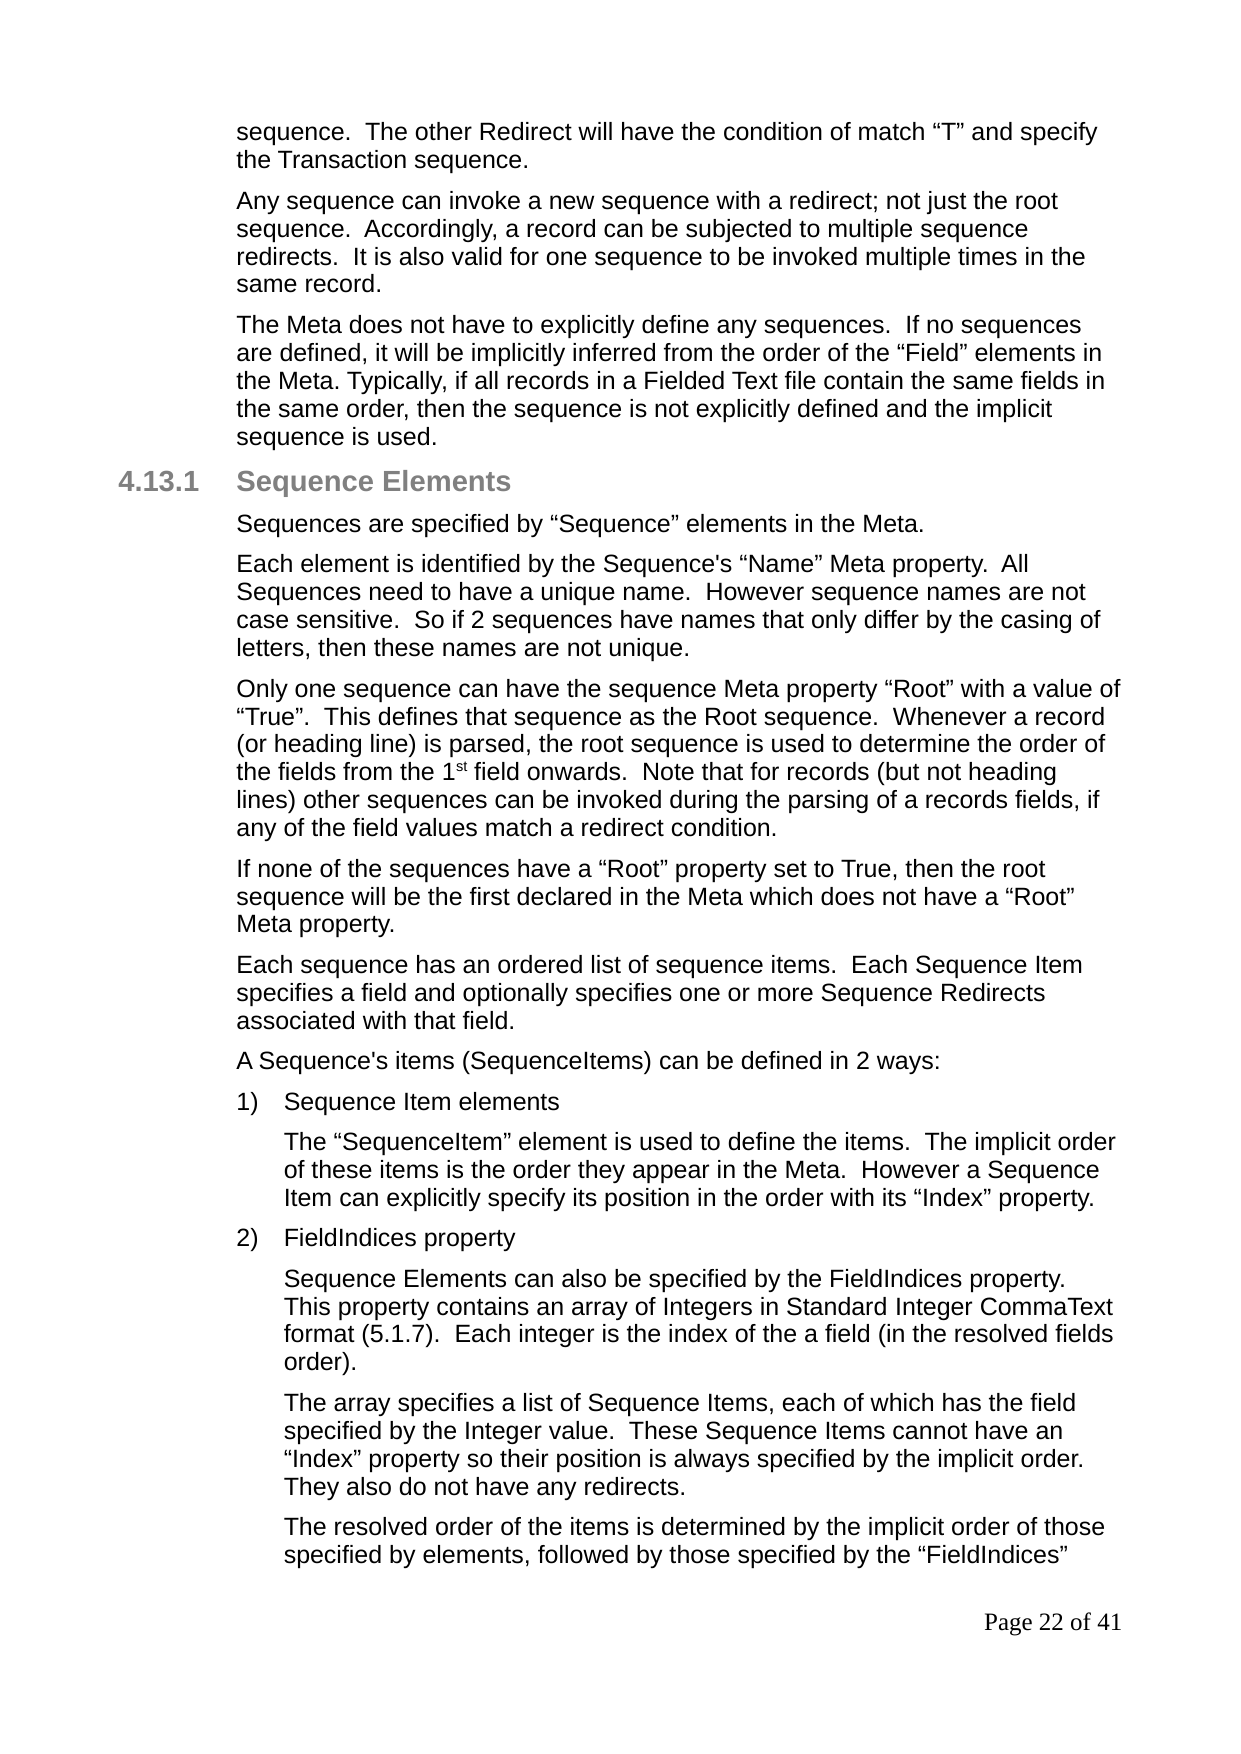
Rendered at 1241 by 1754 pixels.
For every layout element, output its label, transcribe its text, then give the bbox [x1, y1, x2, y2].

list Sequence Item elements [236, 1087, 1122, 1115]
text Each element is identified by the Sequence's “Name” Meta property. All Sequences need to have a unique name. However sequence names are not case sensitive. So if 2 sequences have names that only differ by the casing of letters, then these names are not unique. [236, 550, 1122, 662]
list The “SequenceItem” element is used to define the items. The implicit order of these items is the order they appear in the Meta. However a Sequence Item can explicitly specify its position in the order with its “Index” property. [236, 1128, 1122, 1212]
list Sequence Elements can also be specified by the FieldIndices property. This property contains an array of Integers in Standard Integer CommaText format (5.1.7). Each integer is the index of the a field (in the resolved fields order). [236, 1264, 1122, 1376]
subtitle Sequence Elements [118, 465, 1122, 497]
text sequence. The other Redirect will have the condition of match “T” and specify the Transaction sequence. [236, 118, 1122, 174]
text Any sequence can invoke a new sequence with a redirect; not just the root sequence. Accordingly, a record can be subjected to multiple sequence redirects. It is also valid for one sequence to be invoked multiple times in the same record. [236, 186, 1122, 298]
text The Meta does not have to explicitly define any sequences. If no sequences are defined, it will be implicitly inferred from the order of the “Field” elements in the Meta. Typically, if all records in a Fielded Text file contain the same fields in the same order, then the sequence is not explicitly defined and the implicit sequence is used. [236, 311, 1122, 450]
list The array specifies a list of Sequence Items, each of which has the field specified by the Integer value. These Sequence Items cannot have an “Index” property so their position is always specified by the implicit order. They also do not have any redirects. [236, 1389, 1122, 1500]
text Sequences are specified by “Sequence” elements in the Meta. [236, 510, 1122, 538]
text Each sequence has an ordered list of sequence items. Each Sequence Item specifies a field and optionally specifies one or more Sequence Redirects associated with that field. [236, 951, 1122, 1034]
list The resolved order of the items is determined by the implicit order of those specified by elements, followed by those specified by the “FieldIndices” [236, 1513, 1122, 1569]
list FieldIndices property [236, 1224, 1122, 1252]
text A Sequence's items (SequenceItems) can be defined in 2 ways: [236, 1047, 1122, 1075]
text Only one sequence can have the sequence Meta property “Root” with a value of “True”. This defines that sequence as the Root sequence. Whenever a record (or heading line) is parsed, the root sequence is used to determine the order of the fields from the 1st field onwards. Note that for records (but not heading lines) other sequences can be invoked during the parsing of a records fields, if any of the field values match a redirect condition. [236, 674, 1122, 842]
text If none of the sequences have a “Root” property set to True, then the root sequence will be the first declared in the Meta which does not have a “Root” Meta property. [236, 854, 1122, 938]
